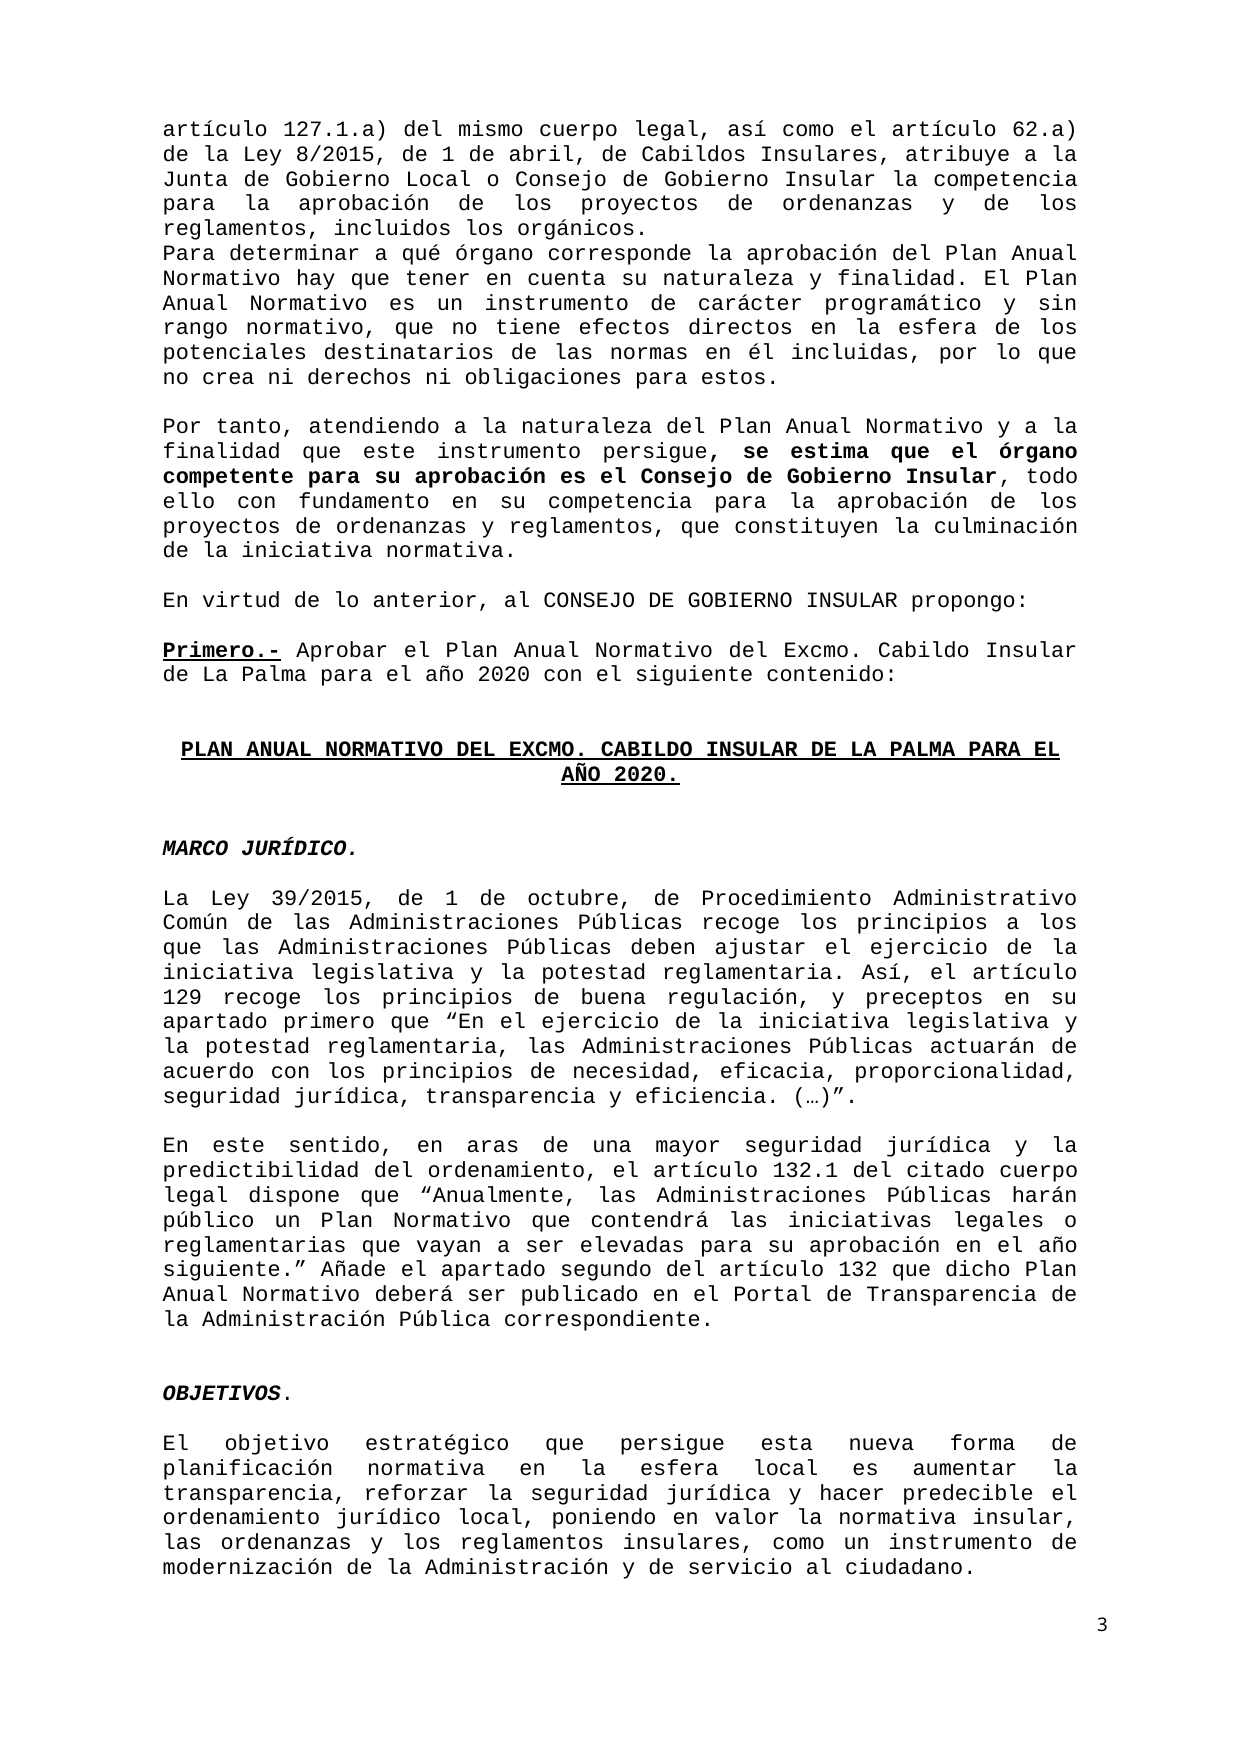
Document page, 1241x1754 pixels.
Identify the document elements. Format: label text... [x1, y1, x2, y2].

text La Ley 39/2015, de 1 de octubre, de Procedimiento Administrativo Común de las Administraciones Públicas recoge los principios a los que las Administraciones Públicas deben ajustar el ejercicio de la iniciativa legislativa y la potestad reglamentaria. Así, el artículo 129 recoge los principios de buena regulación, y preceptos en su apartado primero que “En el ejercicio de la iniciativa legislativa y la potestad reglamentaria, las Administraciones Públicas actuarán de acuerdo con los principios de necesidad, eficacia, proporcionalidad, seguridad jurídica, transparencia y eficiencia. (…)”. [162, 887, 1078, 1110]
text OBJETIVOS. [162, 1382, 1078, 1407]
text En este sentido, en aras de una mayor seguridad jurídica y la predictibilidad del ordenamiento, el artículo 132.1 del citado cuerpo legal dispone que “Anualmente, las Administraciones Públicas harán público un Plan Normativo que contendrá las iniciativas legales o reglamentarias que vayan a ser elevadas para su aprobación en el año siguiente.” Añade el apartado segundo del artículo 132 que dicho Plan Anual Normativo deberá ser publicado en el Portal de Transparencia de la Administración Pública correspondiente. [162, 1134, 1078, 1333]
text Por tanto, atendiendo a la naturaleza del Plan Anual Normativo y a la finalidad que este instrumento persigue, se estima que el órgano competente para su aprobación es el Consejo de Gobierno Insular, todo ello con fundamento en su competencia para la aprobación de los proyectos de ordenanzas y reglamentos, que constituyen la culminación de la iniciativa normativa. [162, 416, 1078, 564]
text PLAN ANUAL NORMATIVO DEL EXCMO. CABILDO INSULAR DE LA PALMA PARA EL AÑO 2020. [162, 738, 1078, 787]
text En virtud de lo anterior, al CONSEJO DE GOBIERNO INSULAR propongo: [162, 589, 1078, 614]
text Para determinar a qué órgano corresponde la aprobación del Plan Anual Normativo hay que tener en cuenta su naturaleza y finalidad. El Plan Anual Normativo es un instrumento de carácter programático y sin rango normativo, que no tiene efectos directos en la esfera de los potenciales destinatarios de las normas en él incluidas, por lo que no crea ni derechos ni obligaciones para estos. [162, 242, 1078, 391]
text artículo 127.1.a) del mismo cuerpo legal, así como el artículo 62.a) de la Ley 8/2015, de 1 de abril, de Cabildos Insulares, atribuye a la Junta de Gobierno Local o Consejo de Gobierno Insular la competencia para la aprobación de los proyectos de ordenanzas y de los reglamentos, incluidos los orgánicos. [162, 118, 1078, 242]
text MARCO JURÍDICO. [162, 837, 1078, 862]
text Primero.- Aprobar el Plan Anual Normativo del Excmo. Cabildo Insular de La Palma para el año 2020 con el siguiente contenido: [162, 639, 1078, 688]
text El objetivo estratégico que persigue esta nueva forma de planificación normativa en la esfera local es aumentar la transparencia, reforzar la seguridad jurídica y hacer predecible el ordenamiento jurídico local, poniendo en valor la normativa insular, las ordenanzas y los reglamentos insulares, como un instrumento de modernización de la Administración y de servicio al ciudadano. [162, 1432, 1078, 1581]
